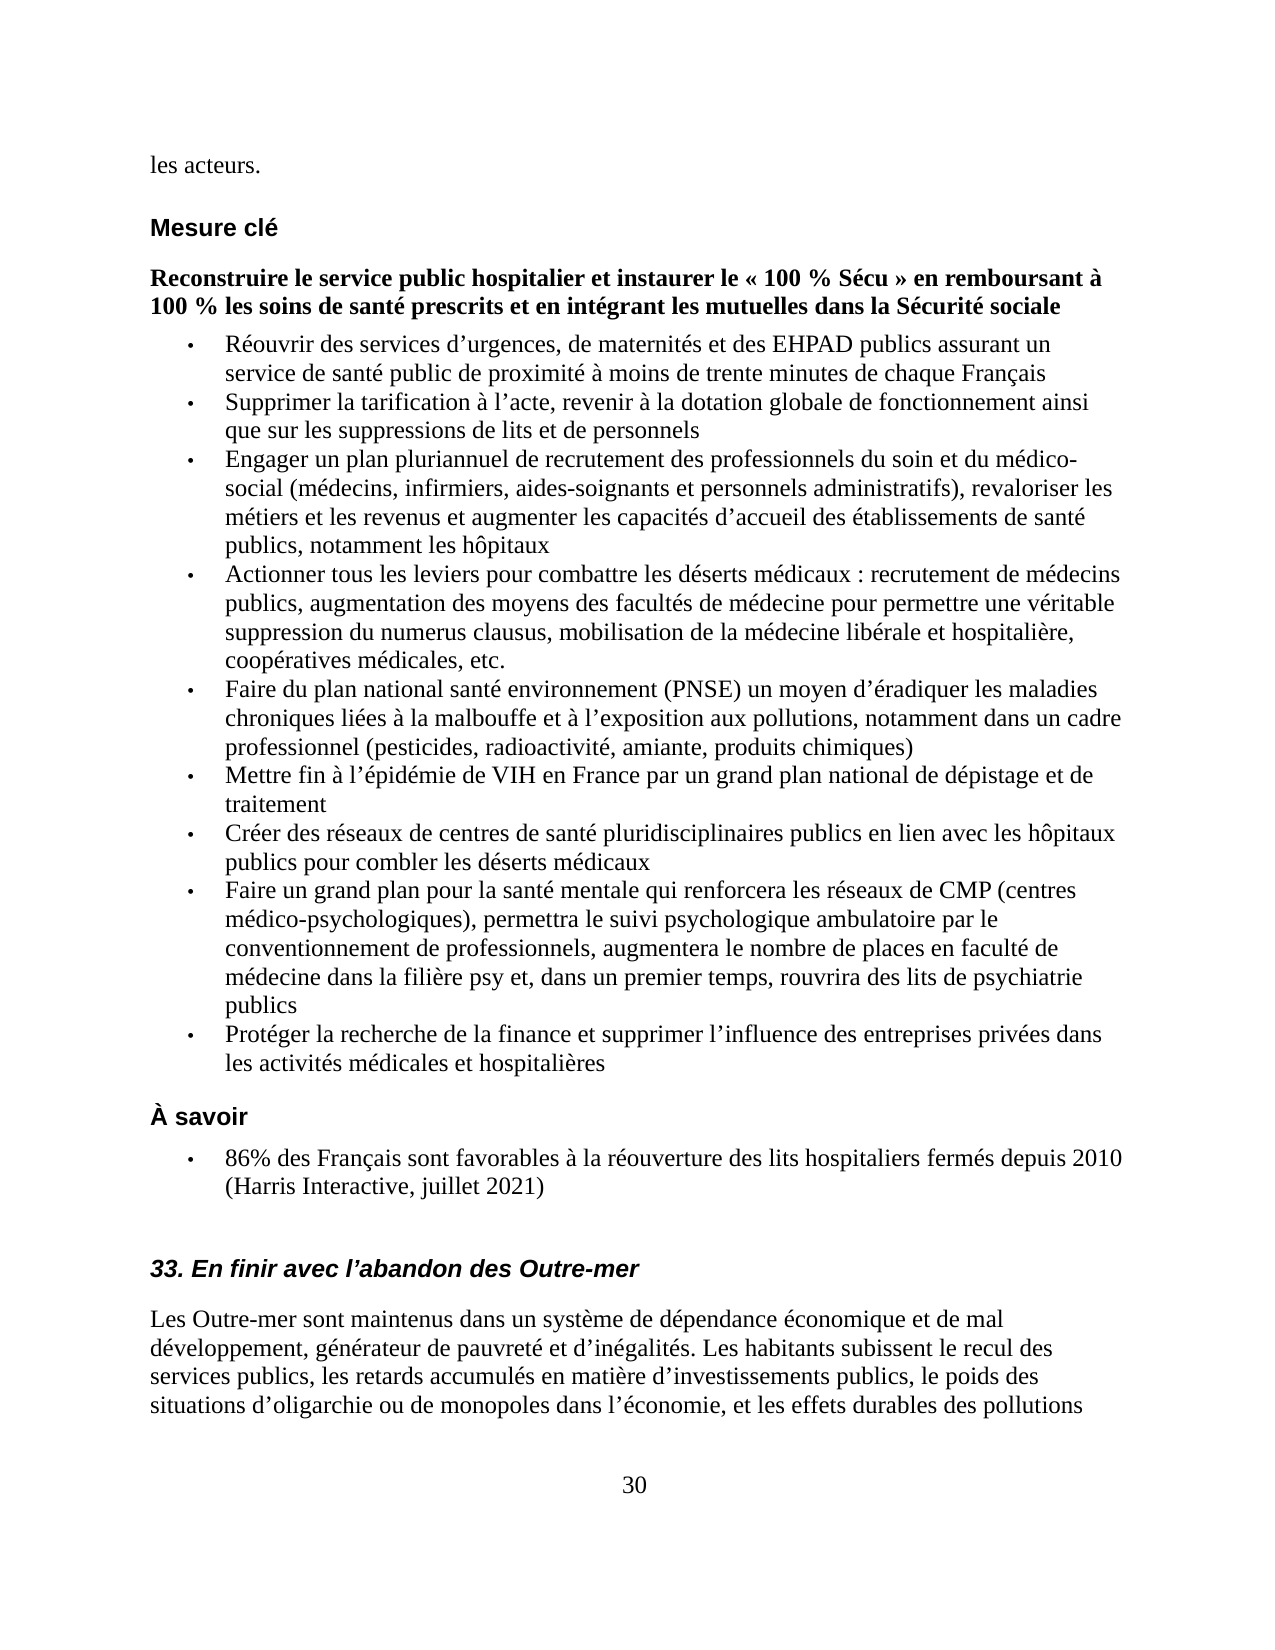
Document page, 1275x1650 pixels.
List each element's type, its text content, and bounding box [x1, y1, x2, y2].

text Les Outre-mer sont maintenus dans un système de dépendance économique et de mal développement, générateur de pauvreté et d’inégalités. Les habitants subissent le recul des services publics, les retards accumulés en matière d’investissements publics, le poids des situations d’oligarchie ou de monopoles dans l’économie, et les effets durables des pollutions [150, 1304, 1125, 1419]
list Supprimer la tarification à l’acte, revenir à la dotation globale de fonctionnement ainsi que sur les suppressions de lits et de personnels [187, 387, 1125, 444]
subtitle 33. En finir avec l’abandon des Outre-mer [150, 1254, 1125, 1282]
subtitle À savoir [150, 1102, 1125, 1130]
list Faire un grand plan pour la santé mentale qui renforcera les réseaux de CMP (centres médico-psychologiques), permettra le suivi psychologique ambulatoire par le conventionnement de professionnels, augmentera le nombre de places en faculté de médecine dans la filière psy et, dans un premier temps, rouvrira des lits de psychiatrie publics [187, 875, 1125, 1019]
list Actionner tous les leviers pour combattre les déserts médicaux : recrutement de médecins publics, augmentation des moyens des facultés de médecine pour permettre une véritable suppression du numerus clausus, mobilisation de la médecine libérale et hospitalière, coopératives médicales, etc. [187, 559, 1125, 674]
list Engager un plan pluriannuel de recrutement des professionnels du soin et du médico-social (médecins, infirmiers, aides-soignants et personnels administratifs), revaloriser les métiers et les revenus et augmenter les capacités d’accueil des établissements de santé publics, notamment les hôpitaux [187, 444, 1125, 559]
text Reconstruire le service public hospitalier et instaurer le « 100 % Sécu » en remboursant à 100 % les soins de santé prescrits et en intégrant les mutuelles dans la Sécurité sociale [150, 263, 1125, 320]
text les acteurs. [150, 150, 1125, 179]
list Créer des réseaux de centres de santé pluridisciplinaires publics en lien avec les hôpitaux publics pour combler les déserts médicaux [187, 818, 1125, 875]
subtitle Mesure clé [150, 213, 1125, 241]
list Faire du plan national santé environnement (PNSE) un moyen d’éradiquer les maladies chroniques liées à la malbouffe et à l’exposition aux pollutions, notamment dans un cadre professionnel (pesticides, radioactivité, amiante, produits chimiques) [187, 674, 1125, 760]
list Protéger la recherche de la finance et supprimer l’influence des entreprises privées dans les activités médicales et hospitalières [187, 1019, 1125, 1077]
list Réouvrir des services d’urgences, de maternités et des EHPAD publics assurant un service de santé public de proximité à moins de trente minutes de chaque Français [187, 329, 1125, 387]
list 86% des Français sont favorables à la réouverture des lits hospitaliers fermés depuis 2010 (Harris Interactive, juillet 2021) [187, 1143, 1125, 1200]
list Mettre fin à l’épidémie de VIH en France par un grand plan national de dépistage et de traitement [187, 760, 1125, 818]
